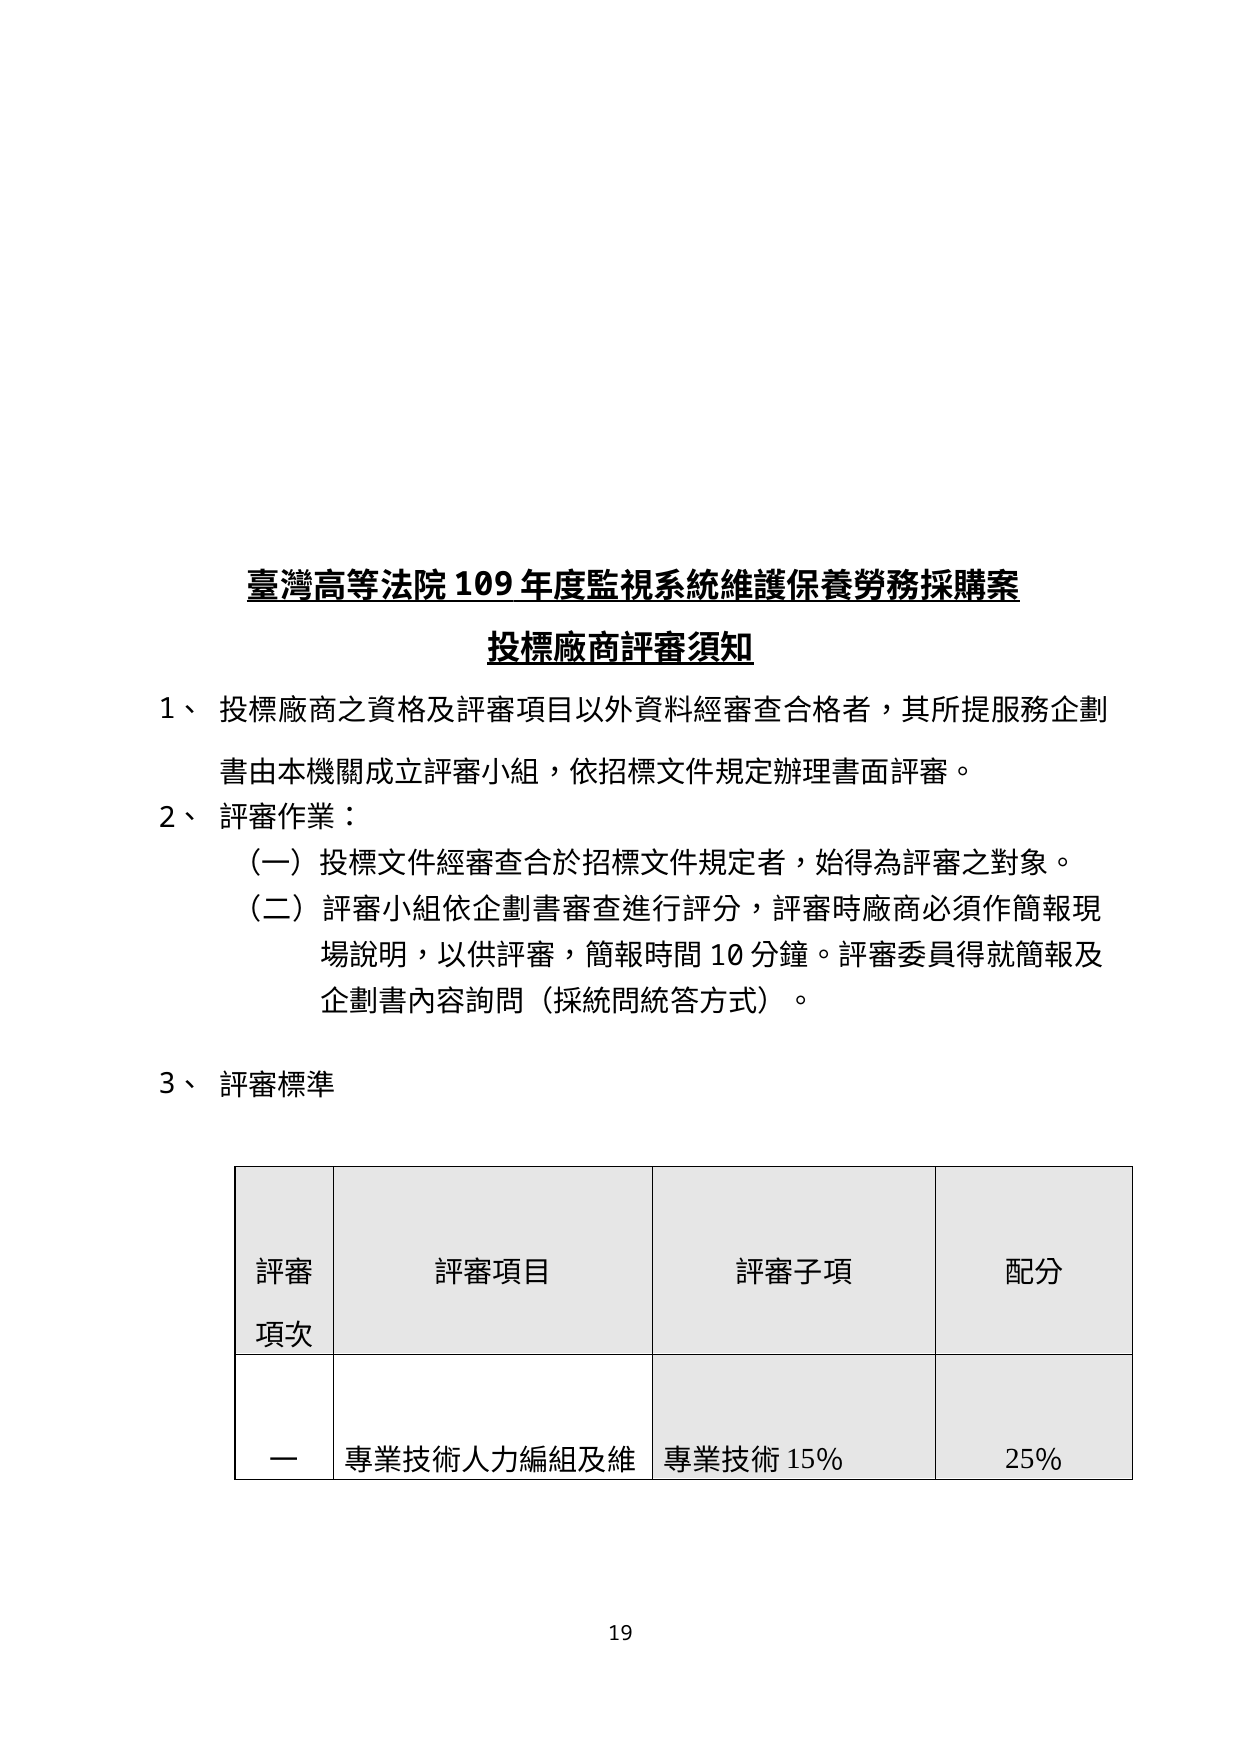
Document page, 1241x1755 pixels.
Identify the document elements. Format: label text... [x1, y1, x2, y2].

table_cell 專業技術15％ [653, 1355, 935, 1478]
table_cell 一 [236, 1355, 333, 1478]
list 投標廠商之資格及評審項目以外資料經審查合格者，其所提服務企劃書由本機關成立評審小組，依招標文件規定辦理書面評審。 [158, 666, 1110, 791]
table_header 評審子項 [653, 1167, 935, 1353]
text （二）評審小組依企劃書審查進行評分，評審時廠商必須作簡報現場說明，以供評審，簡報時間10分鐘。評審委員得就簡報及企劃書內容詢問（採統問統答方式）。 [232, 883, 1103, 1020]
text （一）投標文件經審查合於招標文件規定者，始得為評審之對象。 [232, 837, 1103, 883]
text 臺灣高等法院109年度監視系統維護保養勞務採購案 [130, 541, 1110, 603]
table_cell 專業技術人力編組及維 [334, 1355, 652, 1478]
list 評審標準 [158, 1041, 1110, 1103]
table_header 配分 [936, 1167, 1132, 1353]
list 評審作業： [158, 791, 1110, 837]
table_header 評審項目 [334, 1167, 652, 1353]
table_header 評審項次 [236, 1167, 333, 1353]
text 投標廠商評審須知 [130, 603, 1110, 666]
table_cell 25％ [936, 1355, 1132, 1478]
